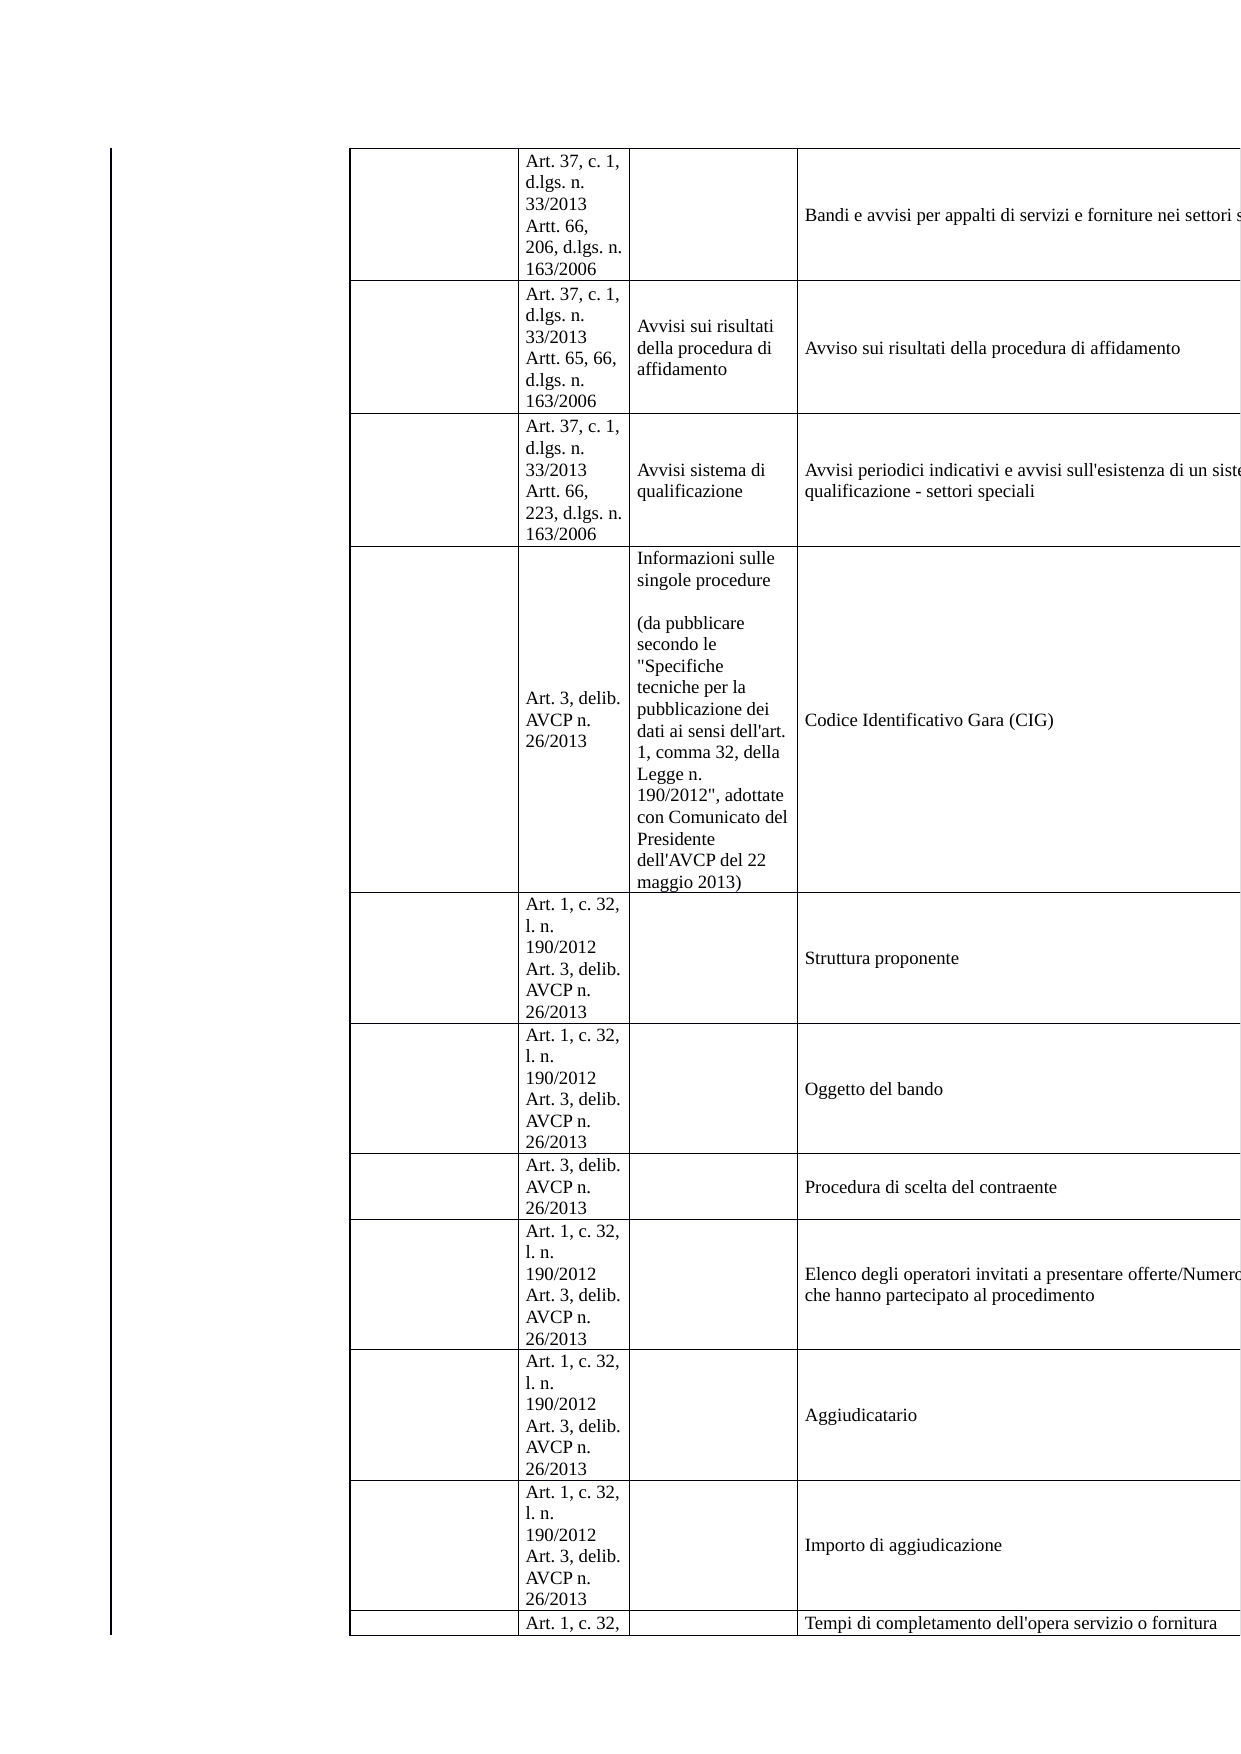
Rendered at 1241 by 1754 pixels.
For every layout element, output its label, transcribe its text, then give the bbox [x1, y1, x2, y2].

table_cell [351, 149, 518, 280]
table_cell Art. 1, c. 32, l. n. 190/2012 Art. 3, delib. AVCP n. 26/2013 [519, 1350, 629, 1479]
table_cell Art. 37, c. 1, d.lgs. n. 33/2013 Artt. 65, 66, d.lgs. n. 163/2006 [519, 281, 629, 413]
table_cell [630, 1154, 797, 1219]
table_cell Art. 1, c. 32, l. n. 190/2012 Art. 3, delib. AVCP n. 26/2013 [519, 1220, 629, 1349]
table_cell [351, 1154, 518, 1219]
table_cell [351, 414, 518, 546]
table_cell Tempi di completamento dell'opera servizio o fornitura [798, 1611, 1240, 1635]
table_cell [351, 1220, 518, 1349]
table_cell Avvisi periodici indicativi e avvisi sull'esistenza di un sistema di qualificazione - settori speciali [798, 414, 1240, 546]
table_cell Art. 1, c. 32, l. n. 190/2012 Art. 3, delib. AVCP n. 26/2013 [519, 1481, 629, 1610]
table_cell Art. 1, c. 32, l. n. 190/2012 Art. 3, delib. AVCP n. 26/2013 [519, 893, 629, 1022]
table_cell Aggiudicatario [798, 1350, 1240, 1479]
table_cell Avviso sui risultati della procedura di affidamento [798, 281, 1240, 413]
table_cell [630, 1220, 797, 1349]
table_cell Informazioni sulle singole procedure (da pubblicare secondo le "Specifiche tecniche per la pubblicazione dei dati ai sensi dell'art. 1, comma 32, della Legge n. 190/2012", adottate con Comunicato del Presidente dell'AVCP del 22 maggio 2013) [630, 547, 797, 892]
table_cell [351, 1024, 518, 1153]
table_cell Art. 1, c. 32, [519, 1611, 629, 1635]
table_cell Art. 3, delib. AVCP n. 26/2013 [519, 547, 629, 892]
table_cell [630, 1481, 797, 1610]
table_cell Procedura di scelta del contraente [798, 1154, 1240, 1219]
table_cell [351, 893, 518, 1022]
table_cell Struttura proponente [798, 893, 1240, 1022]
table_cell [351, 281, 518, 413]
table_cell [630, 893, 797, 1022]
table_cell [351, 1481, 518, 1610]
table_cell [351, 1611, 518, 1635]
table_cell Art. 1, c. 32, l. n. 190/2012 Art. 3, delib. AVCP n. 26/2013 [519, 1024, 629, 1153]
table_cell Elenco degli operatori invitati a presentare offerte/Numero di offerenti che hanno partecipato al procedimento [798, 1220, 1240, 1349]
table_cell [630, 1024, 797, 1153]
table_cell Art. 3, delib. AVCP n. 26/2013 [519, 1154, 629, 1219]
table_cell Oggetto del bando [798, 1024, 1240, 1153]
table_cell [112, 148, 349, 1635]
table_cell Art. 37, c. 1, d.lgs. n. 33/2013 Artt. 66, 223, d.lgs. n. 163/2006 [519, 414, 629, 546]
table_cell Importo di aggiudicazione [798, 1481, 1240, 1610]
table_cell Bandi e avvisi per appalti di servizi e forniture nei settori speciali [798, 149, 1240, 280]
table_cell [351, 547, 518, 892]
table_cell [630, 1611, 797, 1635]
table_cell [351, 1350, 518, 1479]
table_cell Avvisi sui risultati della procedura di affidamento [630, 281, 797, 413]
table_cell Codice Identificativo Gara (CIG) [798, 547, 1240, 892]
table_cell Avvisi sistema di qualificazione [630, 414, 797, 546]
table_cell [630, 149, 797, 280]
table_cell [630, 1350, 797, 1479]
table_cell Art. 37, c. 1, d.lgs. n. 33/2013 Artt. 66, 206, d.lgs. n. 163/2006 [519, 149, 629, 280]
